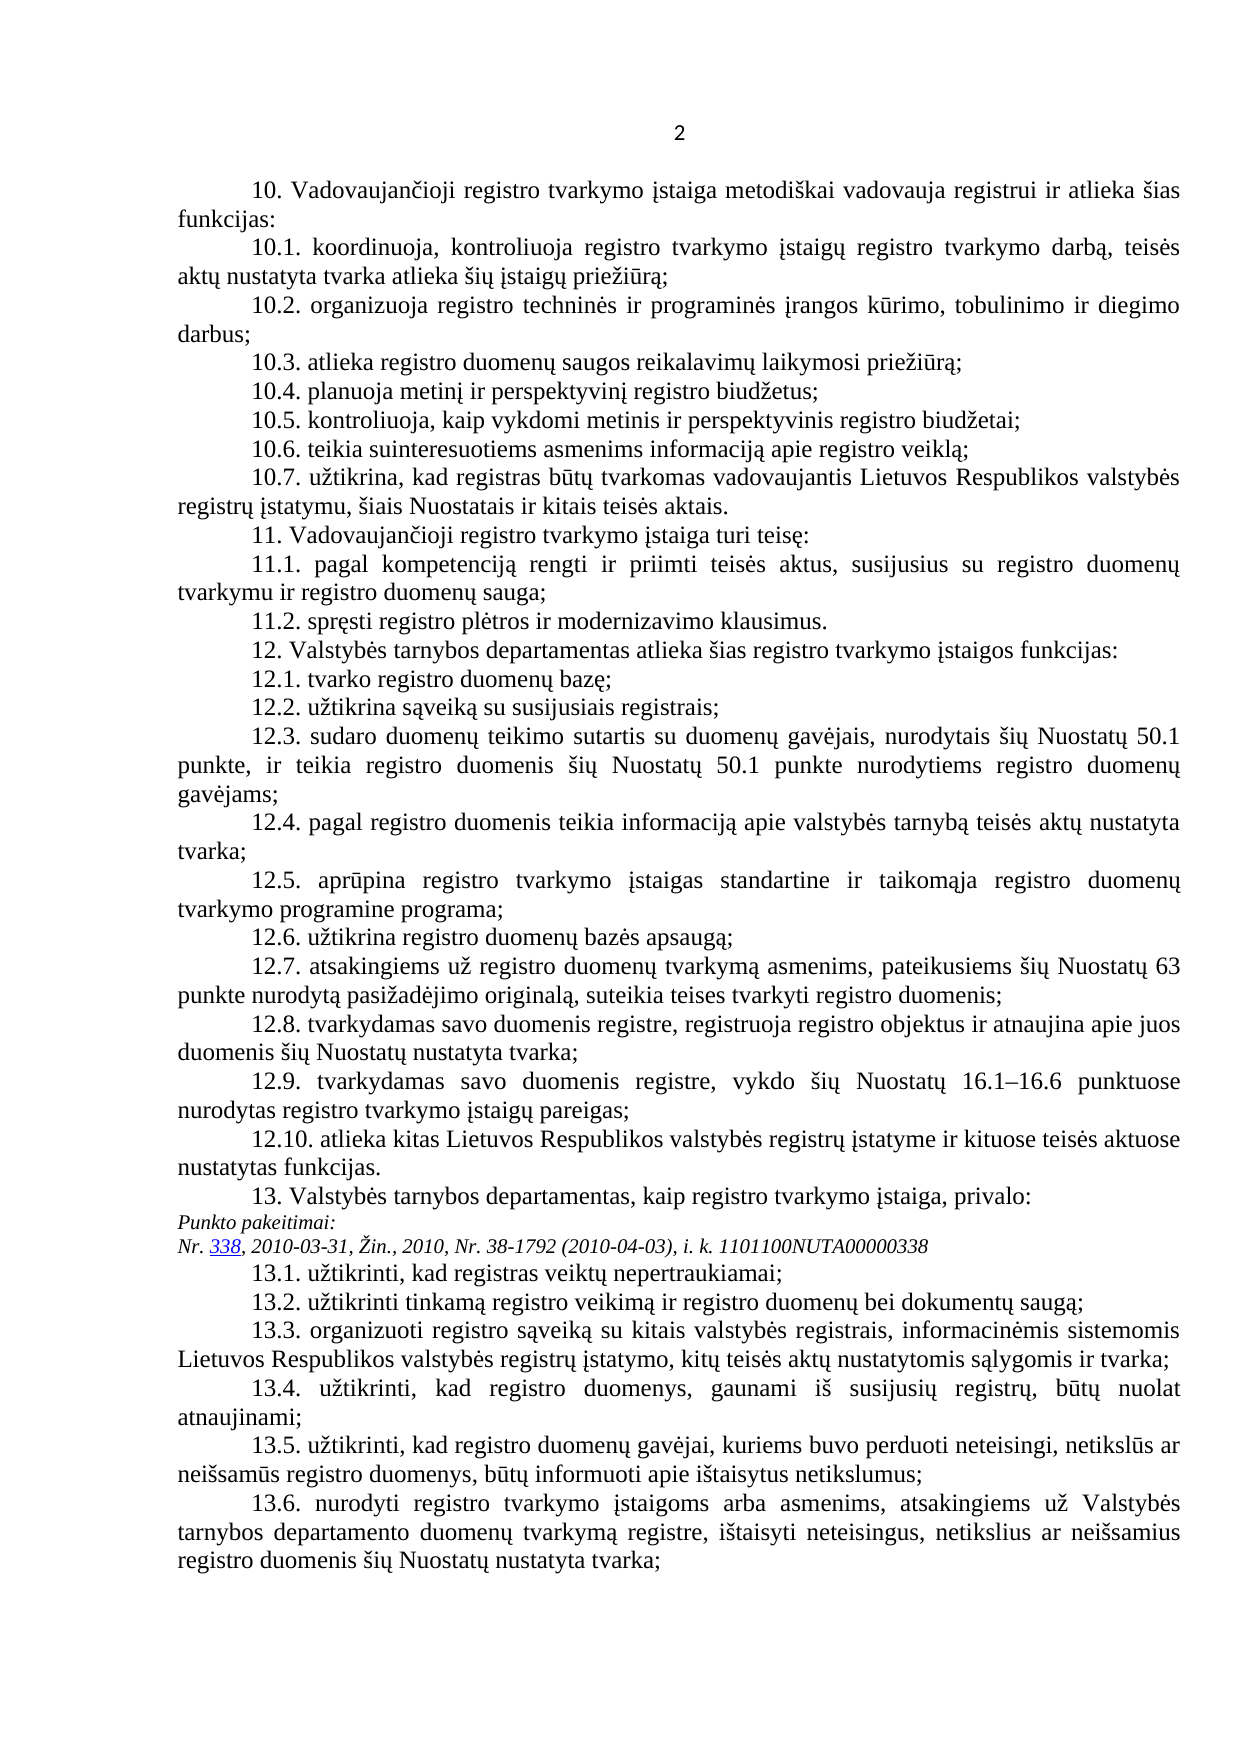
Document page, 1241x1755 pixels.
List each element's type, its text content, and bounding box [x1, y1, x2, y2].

text 13.5. užtikrinti, kad registro duomenų gavėjai, kuriems buvo perduoti neteisingi, netikslūs ar neišsamūs registro duomenys, būtų informuoti apie ištaisytus netikslumus; [177, 1431, 1181, 1488]
text 12.3. sudaro duomenų teikimo sutartis su duomenų gavėjais, nurodytais šių Nuostatų 50.1 punkte, ir teikia registro duomenis šių Nuostatų 50.1 punkte nurodytiems registro duomenų gavėjams; [177, 721, 1181, 807]
text 12.9. tvarkydamas savo duomenis registre, vykdo šių Nuostatų 16.1–16.6 punktuose nurodytas registro tvarkymo įstaigų pareigas; [177, 1066, 1181, 1124]
text 10.2. organizuoja registro techninės ir programinės įrangos kūrimo, tobulinimo ir diegimo darbus; [177, 290, 1181, 347]
text 11.1. pagal kompetenciją rengti ir priimti teisės aktus, susijusius su registro duomenų tvarkymu ir registro duomenų sauga; [177, 549, 1181, 606]
text 10.7. užtikrina, kad registras būtų tvarkomas vadovaujantis Lietuvos Respublikos valstybės registrų įstatymu, šiais Nuostatais ir kitais teisės aktais. [177, 462, 1181, 520]
text 12.7. atsakingiems už registro duomenų tvarkymą asmenims, pateikusiems šių Nuostatų 63 punkte nurodytą pasižadėjimo originalą, suteikia teises tvarkyti registro duomenis; [177, 951, 1181, 1009]
text 12.4. pagal registro duomenis teikia informaciją apie valstybės tarnybą teisės aktų nustatyta tvarka; [177, 807, 1181, 865]
text 13.3. organizuoti registro sąveiką su kitais valstybės registrais, informacinėmis sistemomis Lietuvos Respublikos valstybės registrų įstatymo, kitų teisės aktų nustatytomis sąlygomis ir tvarka; [177, 1316, 1181, 1373]
text 13.1. užtikrinti, kad registras veiktų nepertraukiamai; [177, 1258, 1181, 1287]
text 10.3. atlieka registro duomenų saugos reikalavimų laikymosi priežiūrą; [177, 347, 1181, 376]
text 10.4. planuoja metinį ir perspektyvinį registro biudžetus; [177, 376, 1181, 405]
text 13.2. užtikrinti tinkamą registro veikimą ir registro duomenų bei dokumentų saugą; [177, 1287, 1181, 1316]
text 12.5. aprūpina registro tvarkymo įstaigas standartine ir taikomąja registro duomenų tvarkymo programine programa; [177, 865, 1181, 922]
text 12.1. tvarko registro duomenų bazę; [177, 664, 1181, 692]
text 10.6. teikia suinteresuotiems asmenims informaciją apie registro veiklą; [177, 434, 1181, 462]
text 10.1. koordinuoja, kontroliuoja registro tvarkymo įstaigų registro tvarkymo darbą, teisės aktų nustatyta tvarka atlieka šių įstaigų priežiūrą; [177, 232, 1181, 290]
text 11. Vadovaujančioji registro tvarkymo įstaiga turi teisę: [177, 520, 1181, 549]
text 12.10. atlieka kitas Lietuvos Respublikos valstybės registrų įstatyme ir kituose teisės aktuose nustatytas funkcijas. [177, 1124, 1181, 1181]
text 10. Vadovaujančioji registro tvarkymo įstaiga metodiškai vadovauja registrui ir atlieka šias funkcijas: [177, 175, 1181, 232]
text Nr. 338, 2010-03-31, Žin., 2010, Nr. 38-1792 (2010-04-03), i. k. 1101100NUTA00000338 [177, 1234, 1181, 1258]
text 12.6. užtikrina registro duomenų bazės apsaugą; [177, 922, 1181, 951]
text 13.6. nurodyti registro tvarkymo įstaigoms arba asmenims, atsakingiems už Valstybės tarnybos departamento duomenų tvarkymą registre, ištaisyti neteisingus, netikslius ar neišsamius registro duomenis šių Nuostatų nustatyta tvarka; [177, 1488, 1181, 1574]
text 13.4. užtikrinti, kad registro duomenys, gaunami iš susijusių registrų, būtų nuolat atnaujinami; [177, 1373, 1181, 1431]
text 12. Valstybės tarnybos departamentas atlieka šias registro tvarkymo įstaigos funkcijas: [177, 635, 1181, 664]
text 12.2. užtikrina sąveiką su susijusiais registrais; [177, 692, 1181, 721]
text 12.8. tvarkydamas savo duomenis registre, registruoja registro objektus ir atnaujina apie juos duomenis šių Nuostatų nustatyta tvarka; [177, 1009, 1181, 1066]
text 13. Valstybės tarnybos departamentas, kaip registro tvarkymo įstaiga, privalo: [177, 1181, 1181, 1210]
text Punkto pakeitimai: [177, 1210, 1181, 1234]
text 10.5. kontroliuoja, kaip vykdomi metinis ir perspektyvinis registro biudžetai; [177, 405, 1181, 434]
text 11.2. spręsti registro plėtros ir modernizavimo klausimus. [177, 606, 1181, 635]
